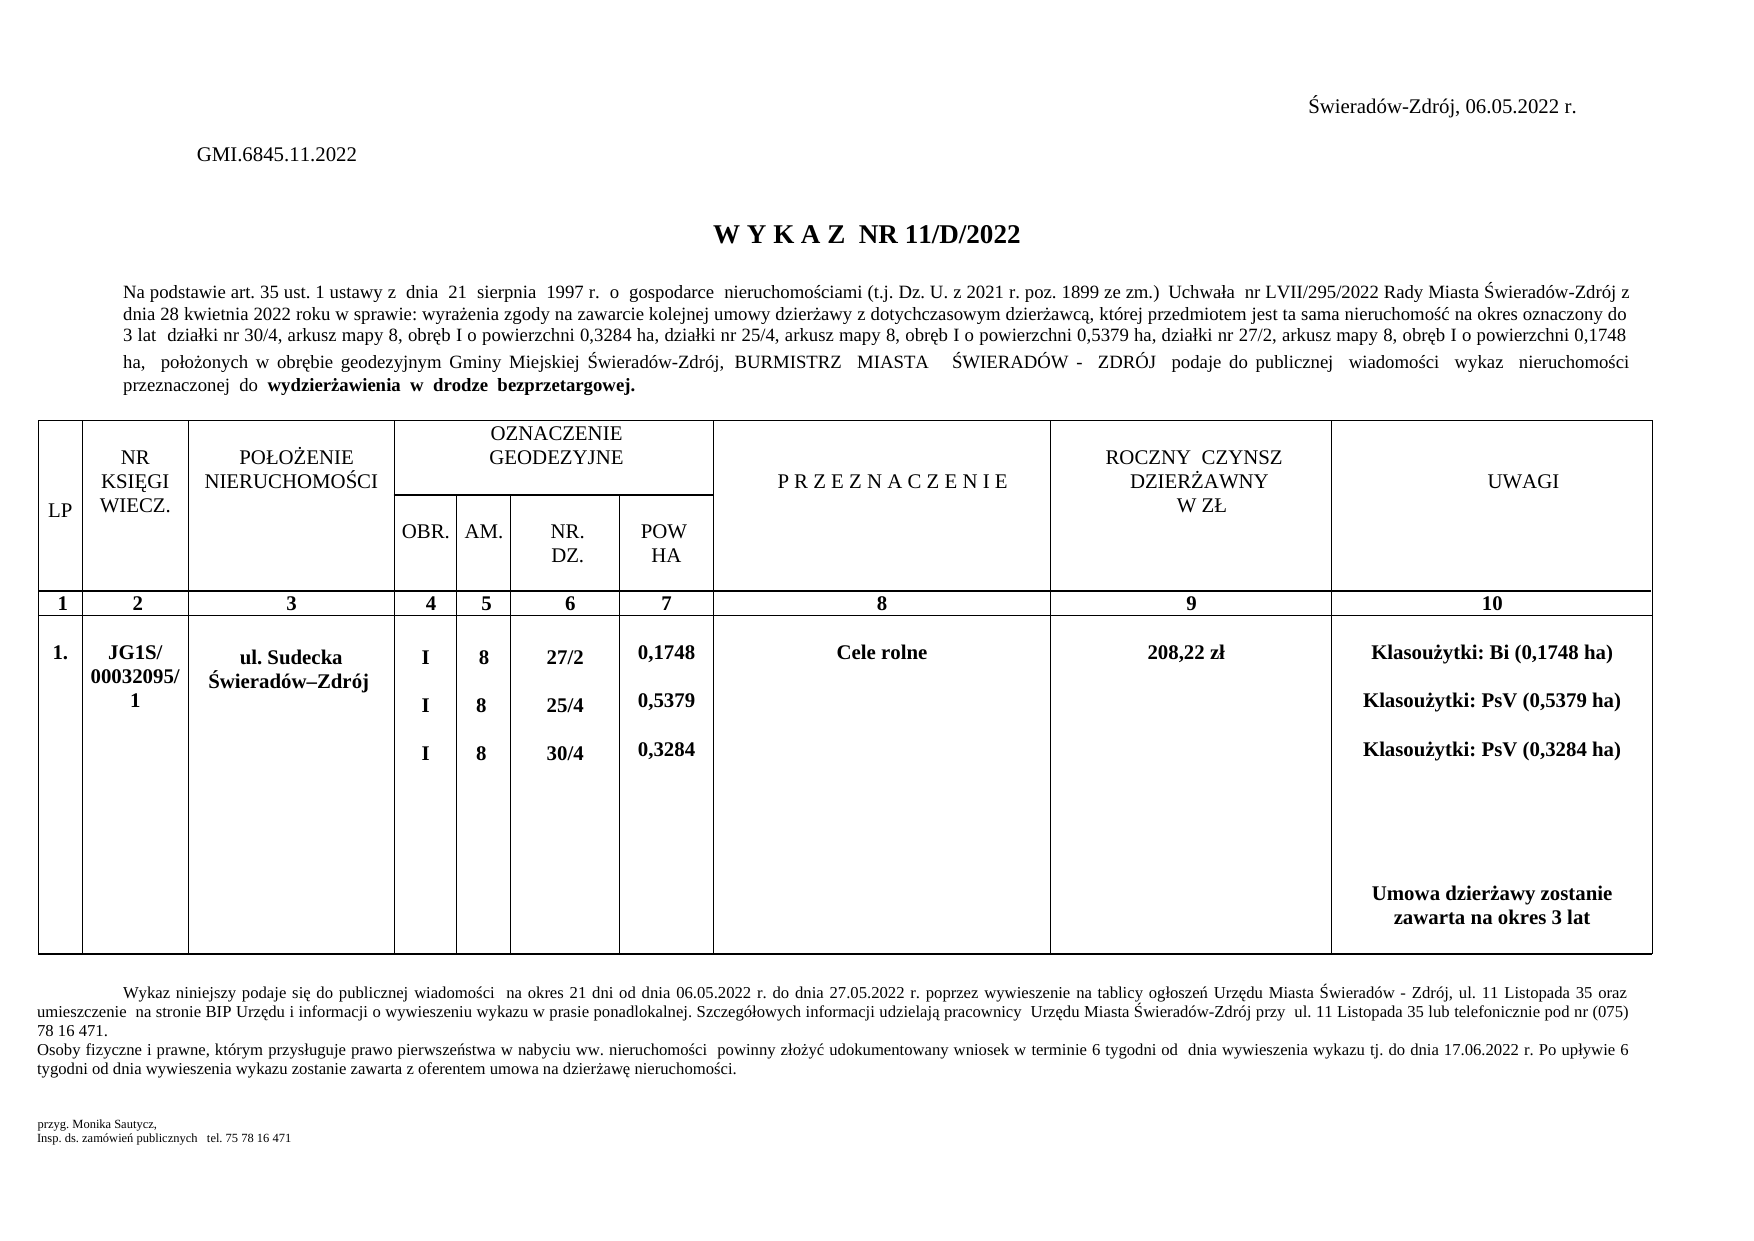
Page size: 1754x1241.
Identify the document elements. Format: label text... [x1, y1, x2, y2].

table_header uwagi [1332, 421, 1652, 590]
table_cell Cele rolne [714, 616, 1050, 953]
table_cell 10 [1332, 590, 1652, 615]
table_cell JG1S/00032095/1 [83, 616, 188, 953]
table_cell POW HA [620, 496, 713, 590]
table_header Lp [39, 421, 82, 590]
table_cell Klasoużytki: Bi (0,1748 ha) Klasoużytki: PsV (0,5379 ha) Klasoużytki: PsV (0,3284 ha) Umowa dzierżawy zostanie zawarta na okres 3 lat [1332, 616, 1652, 953]
table_cell oBR. [395, 496, 456, 590]
text Wykaz niniejszy podaje się do publicznej wiadomości na okres 21 dni od dnia 06.05.2022 r. do dnia 27.05.2022 r. poprzez wywieszenie na tablicy ogłoszeń Urzędu Miasta Świeradów - Zdrój, ul. 11 Listopada 35 oraz umieszczenie na stronie BIP Urzędu i informacji o wywieszeniu wykazu w prasie ponadlokalnej. Szczegółowych informacji udzielają pracownicy Urzędu Miasta Świeradów-Zdrój przy ul. 11 Listopada 35 lub telefonicznie pod nr (075) 78 16 471. [37, 982, 1631, 1040]
table_cell 8 [714, 592, 1050, 615]
table_cell 5 [457, 592, 510, 615]
table_cell 4 [395, 592, 456, 615]
table_cell 8 8 8 [457, 616, 510, 953]
text Na podstawie art. 35 ust. 1 ustawy z dnia 21 sierpnia 1997 r. o gospodarce nieruchomościami (t.j. Dz. U. z 2021 r. poz. 1899 ze zm.) Uchwała nr LVII/295/2022 Rady Miasta Świeradów-Zdrój z dnia 28 kwietnia 2022 roku w sprawie: wyrażenia zgody na zawarcie kolejnej umowy dzierżawy z dotychczasowym dzierżawcą, której przedmiotem jest ta sama nieruchomość na okres oznaczony do 3 lat działki nr 30/4, arkusz mapy 8, obręb I o powierzchni 0,3284 ha, działki nr 25/4, arkusz mapy 8, obręb I o powierzchni 0,5379 ha, działki nr 27/2, arkusz mapy 8, obręb I o powierzchni 0,1748 ha, położonych w obrębie geodezyjnym Gminy Miejskiej Świeradów-Zdrój, BURMISTRZ MIASTA ŚWIERADÓW - ZDRÓJ podaje do publicznej wiadomości wykaz nieruchomości przeznaczonej do wydzierżawienia w drodze bezprzetargowej. [123, 281, 1631, 396]
table_cell 1 [39, 592, 82, 615]
text GMI.6845.11.2022 [123, 142, 1631, 166]
table_header Roczny Czynsz Dzierżawny w zł [1051, 421, 1331, 590]
table_cell 3 [189, 592, 394, 615]
table_cell 2 [83, 592, 188, 615]
text W Y K A Z NR 11/D/2022 [123, 219, 1631, 250]
table_cell 208,22 zł [1051, 616, 1331, 953]
table_cell ul. Sudecka Świeradów–Zdrój [189, 616, 394, 953]
text Świeradów-Zdrój, 06.05.2022 r. [123, 94, 1631, 118]
table_cell AM. [457, 496, 510, 590]
table_cell 6 [511, 592, 619, 615]
text Osoby fizyczne i prawne, którym przysługuje prawo pierwszeństwa w nabyciu ww. nieruchomości powinny złożyć udokumentowany wniosek w terminie 6 tygodni od dnia wywieszenia wykazu tj. do dnia 17.06.2022 r. Po upływie 6 tygodni od dnia wywieszenia wykazu zostanie zawarta z oferentem umowa na dzierżawę nieruchomości. [37, 1040, 1631, 1078]
table_header nr Księgi Wiecz. [83, 421, 188, 590]
table_cell NR. DZ. [511, 496, 619, 590]
table_cell 7 [620, 592, 713, 615]
table_cell 9 [1051, 592, 1331, 615]
table_cell 1. [39, 616, 82, 953]
table_header POŁOŻENIE NIERUCHOMOŚCI [189, 421, 394, 590]
table_cell 0,1748 0,5379 0,3284 [620, 616, 713, 953]
table_header oZNACZENIE gEODEZYJNE [395, 421, 713, 494]
table_cell 27/2 25/4 30/4 [511, 616, 619, 953]
text przyg. Monika Sautycz, [34, 1117, 1631, 1131]
table_cell I I I [395, 616, 456, 953]
table_header p r z e z n a c z e n i e [714, 421, 1050, 590]
text Insp. ds. zamówień publicznych tel. 75 78 16 471 [37, 1131, 1631, 1146]
